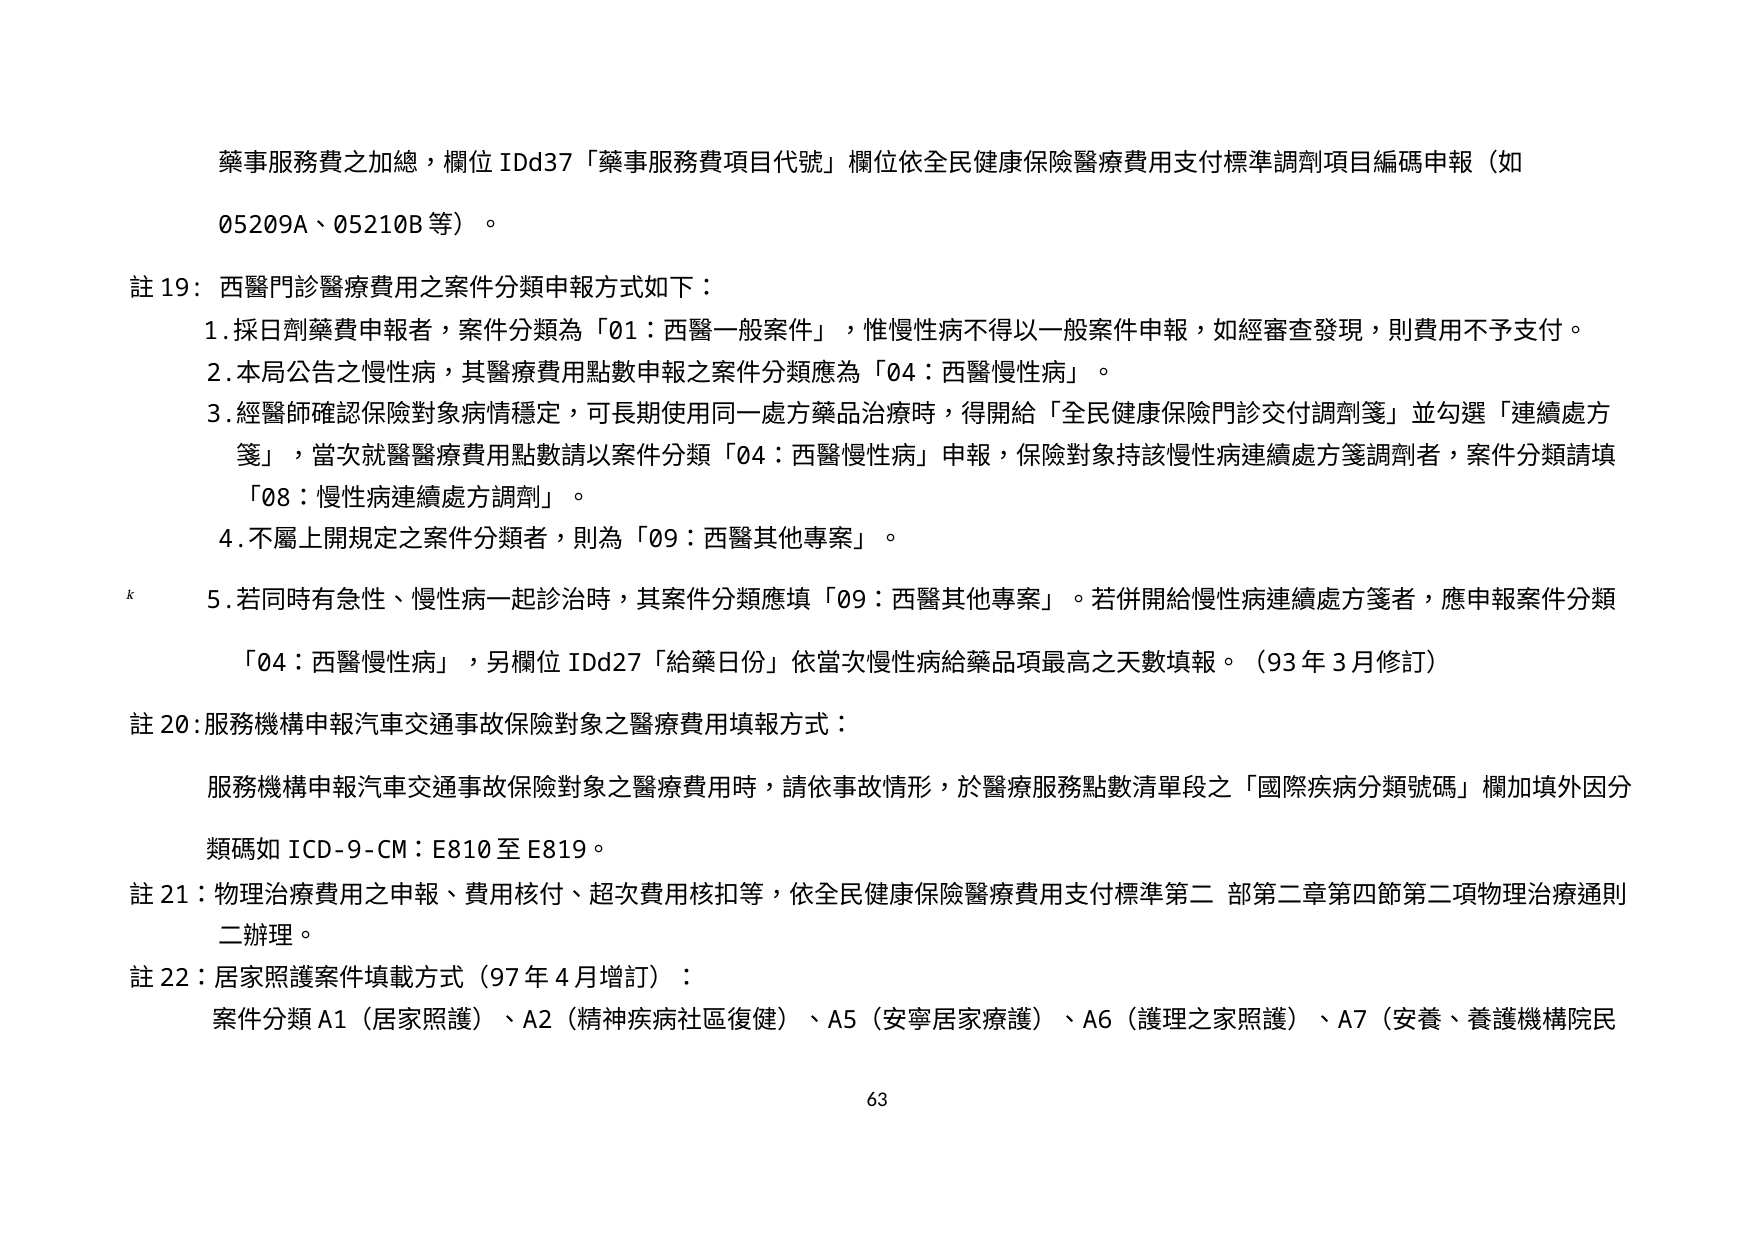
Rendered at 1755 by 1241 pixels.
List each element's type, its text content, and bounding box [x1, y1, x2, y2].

table_cell 註19: 西醫門診醫療費用之案件分類申報方式如下： 1.採日劑藥費申報者，案件分類為「01：西醫一般案件」，惟慢性病不得以一般案件申報，如經審查發現，則費用不予支付。 2.本局公告之慢性病，其醫療費用點數申報之案件分類應為「04：西醫慢性病」。 3.經醫師確認保險對象病情穩定，可長期使用同一處方藥品治療時，得開給「全民健康保險門診交付調劑箋」並勾選「連續處方箋」，當次就醫醫療費用點數請以案件分類「04：西醫慢性病」申報，保險對象持該慢性病連續處方箋調劑者，案件分類請填「08：慢性病連續處方調劑」。 4.不屬上開規定之案件分類者，則為「09：西醫其他專案」。  5.若同時有急性、慢性病一起診治時，其案件分類應填「09：西醫其他專案」。若併開給慢性病連續處方箋者，應申報案件分類「04：西醫慢性病」，另欄位IDd27「給藥日份」依當次慢性病給藥品項最高之天數填報。（93年3月修訂） [118, 244, 1650, 681]
table_cell 註22：居家照護案件填載方式（97年4月增訂）： 案件分類A1（居家照護）、A2（精神疾病社區復健）、A5（安寧居家療護）、A6（護理之家照護）、A7（安養、養護機構院民 [118, 952, 1650, 1035]
table_cell 註21：物理治療費用之申報、費用核付、超次費用核扣等，依全民健康保險醫療費用支付標準第二 部第二章第四節第二項物理治療通則二辦理。 [118, 869, 1650, 952]
table_cell 註20:服務機構申報汽車交通事故保險對象之醫療費用填報方式： 服務機構申報汽車交通事故保險對象之醫療費用時，請依事故情形，於醫療服務點數清單段之「國際疾病分類號碼」欄加填外因分類碼如ICD-9-CM：E810至E819。 [118, 681, 1650, 869]
table_cell 藥事服務費之加總，欄位IDd37「藥事服務費項目代號」欄位依全民健康保險醫療費用支付標準調劑項目編碼申報（如05209A、05210B等）。 [118, 119, 1650, 244]
